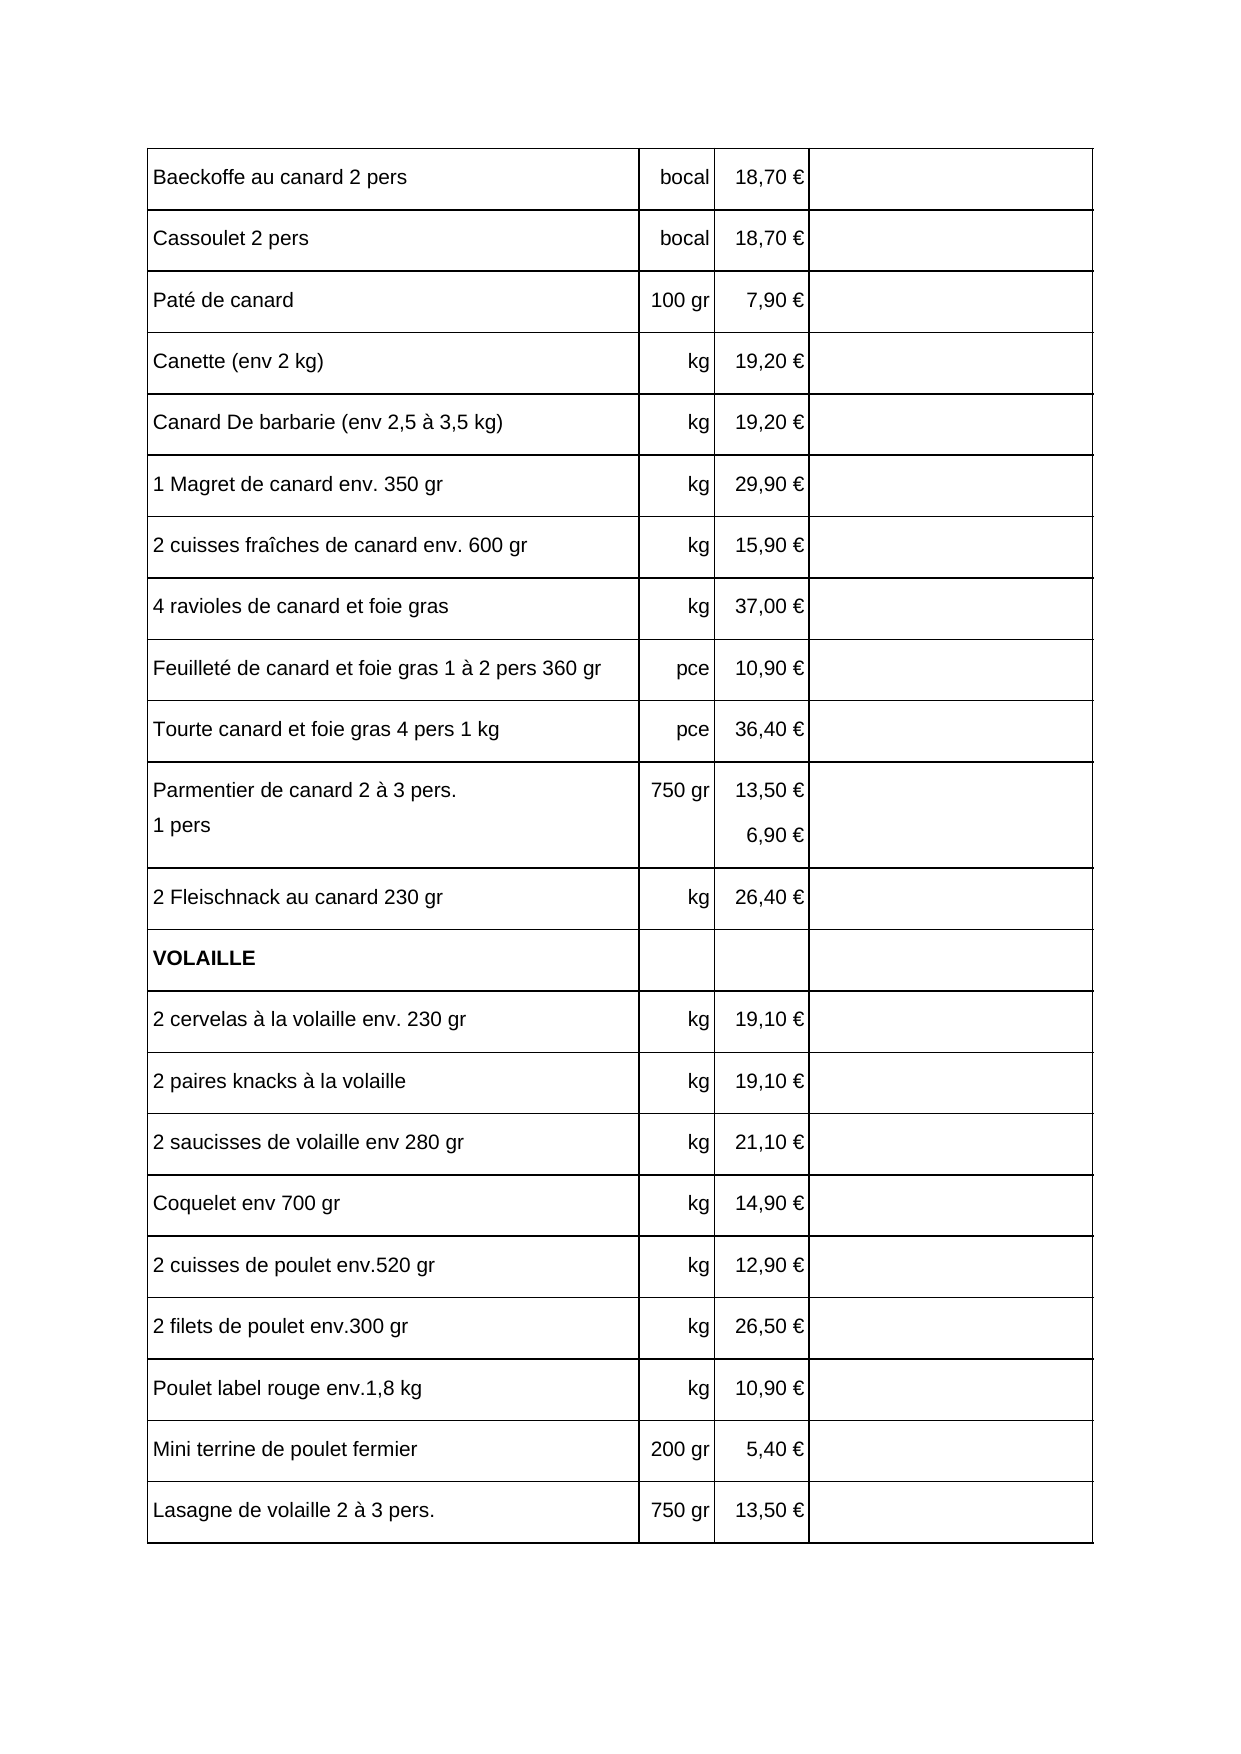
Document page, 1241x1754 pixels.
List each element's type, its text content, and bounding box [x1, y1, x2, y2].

table_cell kg [640, 517, 714, 577]
table_cell Lasagne de volaille 2 à 3 pers. [148, 1482, 638, 1542]
table_cell [810, 640, 1092, 700]
table_cell 7,90 € [715, 272, 808, 332]
table_cell 15,90 € [715, 517, 808, 577]
table_cell [810, 869, 1092, 929]
table_cell Poulet label rouge env.1,8 kg [148, 1360, 638, 1419]
table_cell 2 filets de poulet env.300 gr [148, 1298, 638, 1358]
table_cell [810, 1482, 1092, 1542]
table_cell 10,90 € [715, 1360, 808, 1419]
table_cell 2 saucisses de volaille env 280 gr [148, 1114, 638, 1174]
table_cell VOLAILLE [148, 930, 638, 990]
table_cell 19,10 € [715, 1053, 808, 1113]
table_cell kg [640, 1114, 714, 1174]
table_cell pce [640, 701, 714, 761]
table_cell [810, 1114, 1092, 1174]
table_cell Mini terrine de poulet fermier [148, 1421, 638, 1481]
table_cell kg [640, 395, 714, 454]
table_cell 36,40 € [715, 701, 808, 761]
table_cell [810, 395, 1092, 454]
table_cell [810, 1053, 1092, 1113]
table_cell kg [640, 1237, 714, 1297]
table_cell 26,40 € [715, 869, 808, 929]
table_cell 13,50 € [715, 1482, 808, 1542]
table_cell [810, 456, 1092, 516]
table_cell 750 gr [640, 1482, 714, 1542]
table_cell [810, 930, 1092, 990]
table_cell Feuilleté de canard et foie gras 1 à 2 pers 360 gr [148, 640, 638, 700]
table_cell 2 cuisses de poulet env.520 gr [148, 1237, 638, 1297]
table_cell [810, 1176, 1092, 1235]
table_cell 26,50 € [715, 1298, 808, 1358]
table_cell [810, 1237, 1092, 1297]
table_cell 4 ravioles de canard et foie gras [148, 579, 638, 638]
table_cell kg [640, 1053, 714, 1113]
table_cell kg [640, 1176, 714, 1235]
table_cell kg [640, 869, 714, 929]
table_cell bocal [640, 211, 714, 270]
table_cell 2 Fleischnack au canard 230 gr [148, 869, 638, 929]
table_cell Canette (env 2 kg) [148, 333, 638, 393]
table_cell [810, 1421, 1092, 1481]
table_cell [810, 517, 1092, 577]
table_cell 19,20 € [715, 395, 808, 454]
table_cell 19,10 € [715, 992, 808, 1051]
table_cell 12,90 € [715, 1237, 808, 1297]
table_cell kg [640, 456, 714, 516]
table_cell 18,70 € [715, 149, 808, 209]
table_cell kg [640, 1298, 714, 1358]
table_cell pce [640, 640, 714, 700]
table_cell 13,50 € 6,90 € [715, 763, 808, 867]
table_cell 14,90 € [715, 1176, 808, 1235]
table_cell Cassoulet 2 pers [148, 211, 638, 270]
table_cell 5,40 € [715, 1421, 808, 1481]
table_cell 19,20 € [715, 333, 808, 393]
table_cell 10,90 € [715, 640, 808, 700]
table_cell [640, 930, 714, 990]
table_cell 18,70 € [715, 211, 808, 270]
table_cell [810, 763, 1092, 867]
table_cell 750 gr [640, 763, 714, 867]
table_cell kg [640, 333, 714, 393]
table_cell Tourte canard et foie gras 4 pers 1 kg [148, 701, 638, 761]
table_cell 29,90 € [715, 456, 808, 516]
table_cell 37,00 € [715, 579, 808, 638]
table_cell 1 Magret de canard env. 350 gr [148, 456, 638, 516]
table_cell [810, 272, 1092, 332]
table_cell Coquelet env 700 gr [148, 1176, 638, 1235]
table_cell [810, 333, 1092, 393]
table_cell kg [640, 579, 714, 638]
table_cell 2 cervelas à la volaille env. 230 gr [148, 992, 638, 1051]
table_cell Canard De barbarie (env 2,5 à 3,5 kg) [148, 395, 638, 454]
table_cell [810, 701, 1092, 761]
table_cell [810, 1360, 1092, 1419]
table_cell 200 gr [640, 1421, 714, 1481]
table_cell Paté de canard [148, 272, 638, 332]
table_cell [715, 930, 808, 990]
table_cell 2 cuisses fraîches de canard env. 600 gr [148, 517, 638, 577]
table_cell [810, 149, 1092, 209]
table_cell [810, 1298, 1092, 1358]
table_cell Baeckoffe au canard 2 pers [148, 149, 638, 209]
table_cell Parmentier de canard 2 à 3 pers. 1 pers [148, 763, 638, 867]
table_cell kg [640, 992, 714, 1051]
table_cell 2 paires knacks à la volaille [148, 1053, 638, 1113]
table_cell [810, 579, 1092, 638]
table_cell 100 gr [640, 272, 714, 332]
table_cell [810, 211, 1092, 270]
table_cell kg [640, 1360, 714, 1419]
table_cell 21,10 € [715, 1114, 808, 1174]
table_cell bocal [640, 149, 714, 209]
table_cell [810, 992, 1092, 1051]
